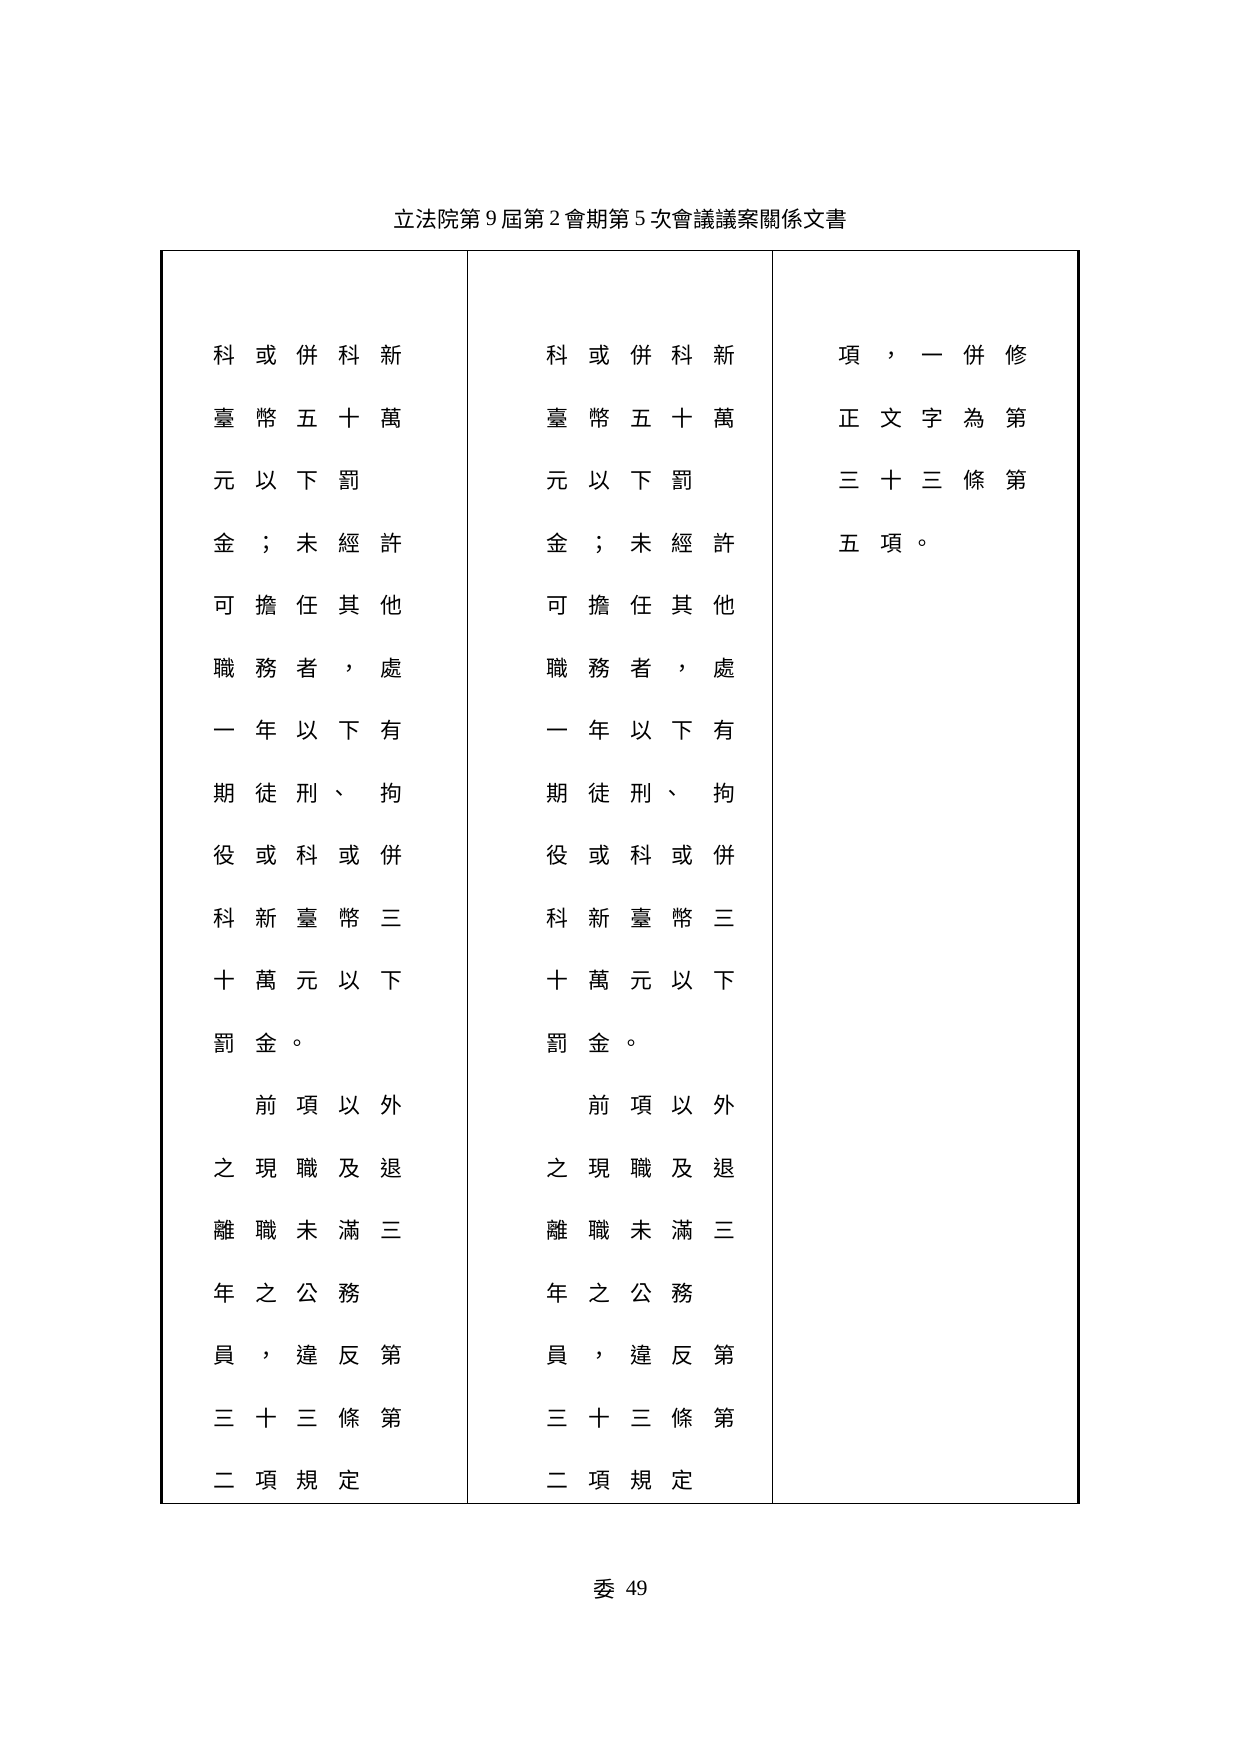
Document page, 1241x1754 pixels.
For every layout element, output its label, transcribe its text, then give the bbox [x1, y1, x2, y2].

table_cell 項，一併修正文字為第三十三條第五項。 [773, 251, 1077, 1503]
table_cell 科或併科新臺幣五十萬元以下罰金；未經許可擔任其他職務者，處一年以下有期徒刑、拘役或科或併科新臺幣三十萬元以下罰金。 前項以外之現職及退離職未滿三年之公務員，違反第三十三條第二項規定 [163, 251, 467, 1503]
table_cell 科或併科新臺幣五十萬元以下罰金；未經許可擔任其他職務者，處一年以下有期徒刑、拘役或科或併科新臺幣三十萬元以下罰金。 前項以外之現職及退離職未滿三年之公務員，違反第三十三條第二項規定 [468, 251, 772, 1503]
